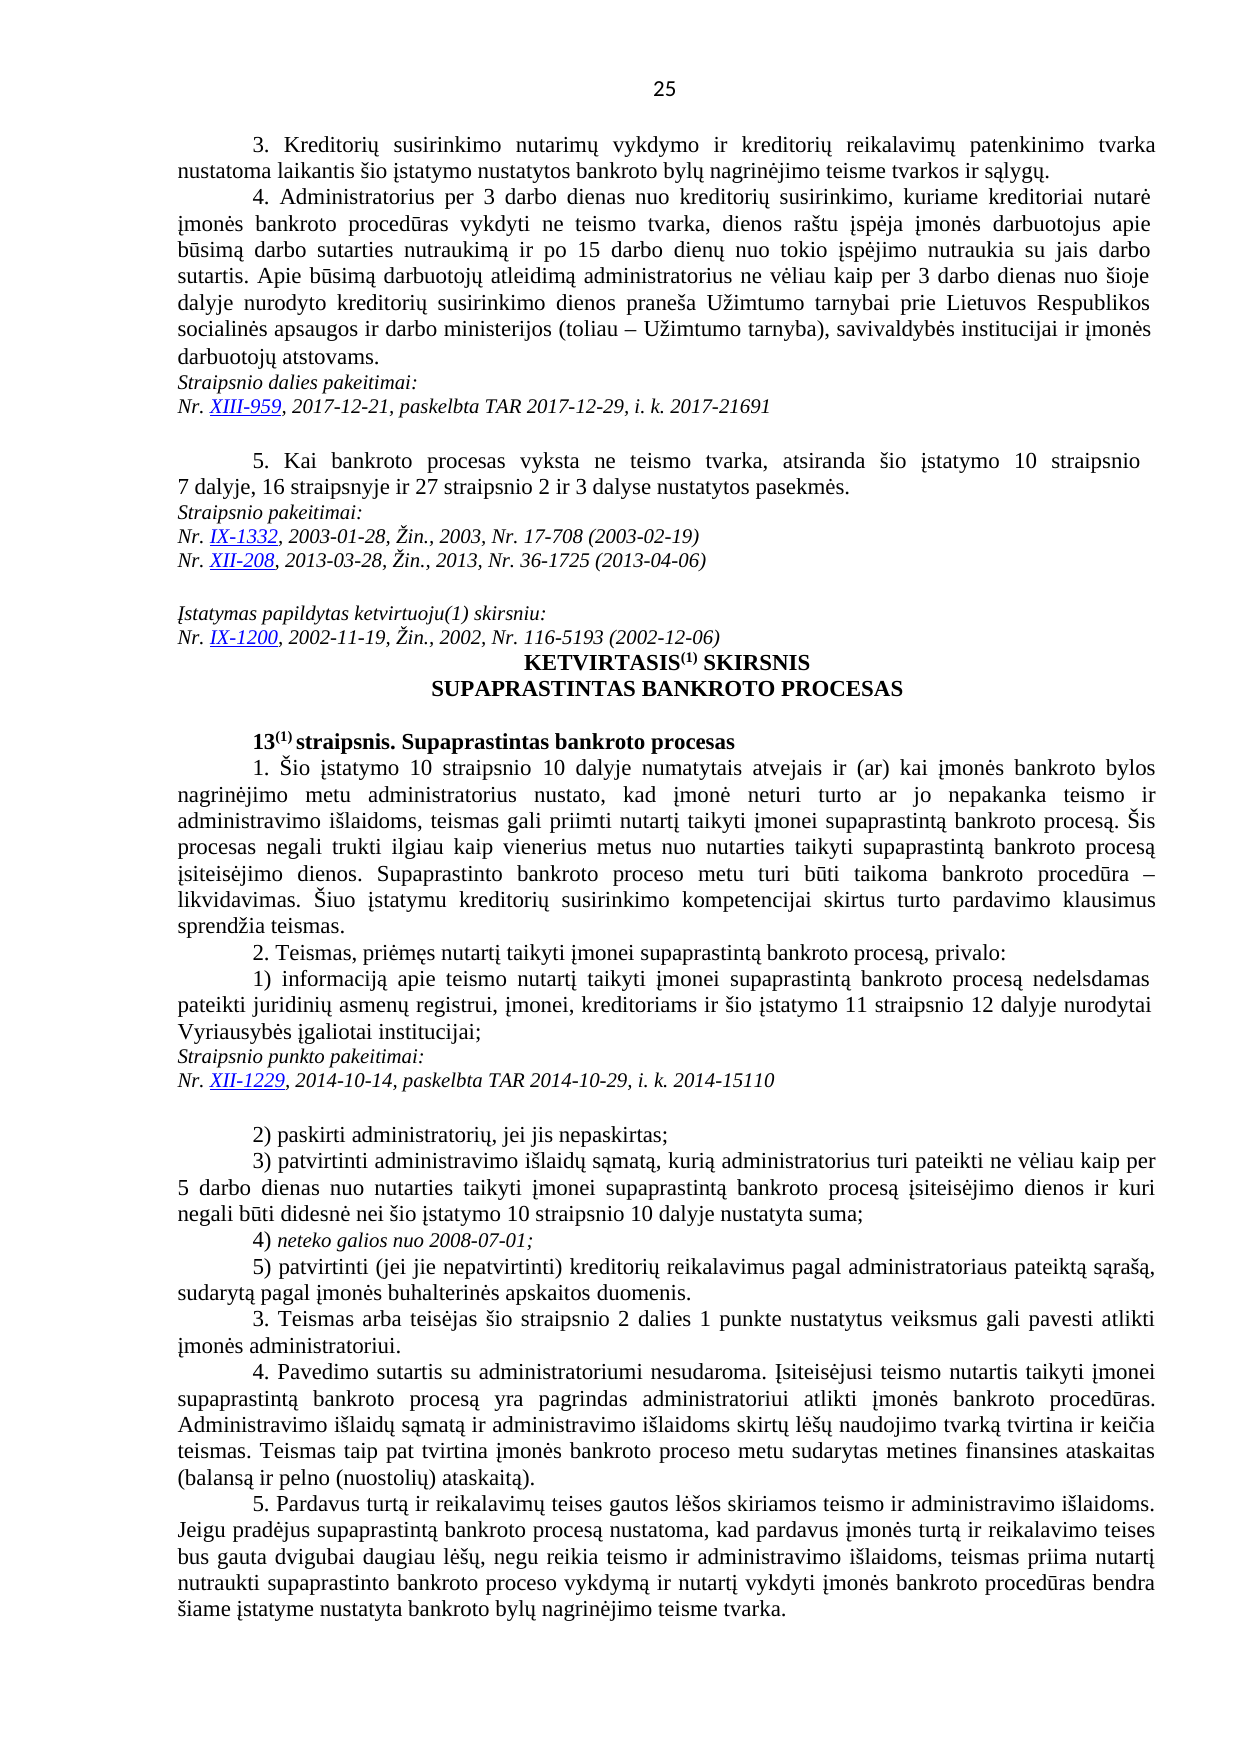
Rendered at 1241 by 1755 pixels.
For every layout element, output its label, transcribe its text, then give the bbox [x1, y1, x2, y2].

text Įstatymas papildytas ketvirtuoju(1) skirsniu: [177, 601, 1157, 625]
text Straipsnio pakeitimai: [177, 500, 1157, 524]
text 1. Šio įstatymo 10 straipsnio 10 dalyje numatytais atvejais ir (ar) kai įmonės bankroto bylos nagrinėjimo metu administratorius nustato, kad įmonė neturi turto ar jo nepakanka teismo ir administravimo išlaidoms, teismas gali priimti nutartį taikyti įmonei supaprastintą bankroto procesą. Šis procesas negali trukti ilgiau kaip vienerius metus nuo nutarties taikyti supaprastintą bankroto procesą įsiteisėjimo dienos. Supaprastinto bankroto proceso metu turi būti taikoma bankroto procedūra – likvidavimas. Šiuo įstatymu kreditorių susirinkimo kompetencijai skirtus turto pardavimo klausimus sprendžia teismas. [177, 754, 1157, 939]
text 4) neteko galios nuo 2008-07-01; [177, 1226, 1157, 1253]
text Straipsnio dalies pakeitimai: [177, 370, 1152, 394]
text Nr. XII-1229, 2014-10-14, paskelbta TAR 2014-10-29, i. k. 2014-15110 [177, 1068, 1152, 1092]
text Nr. XIII-959, 2017-12-21, paskelbta TAR 2017-12-29, i. k. 2017-21691 [177, 394, 1152, 418]
text 5. Pardavus turtą ir reikalavimų teises gautos lėšos skiriamos teismo ir administravimo išlaidoms. Jeigu pradėjus supaprastintą bankroto procesą nustatoma, kad pardavus įmonės turtą ir reikalavimo teises bus gauta dvigubai daugiau lėšų, negu reikia teismo ir administravimo išlaidoms, teismas priima nutartį nutraukti supaprastinto bankroto proceso vykdymą ir nutartį vykdyti įmonės bankroto procedūras bendra šiame įstatyme nustatyta bankroto bylų nagrinėjimo teisme tvarka. [177, 1490, 1157, 1622]
text 3. Kreditorių susirinkimo nutarimų vykdymo ir kreditorių reikalavimų patenkinimo tvarka nustatoma laikantis šio įstatymo nustatytos bankroto bylų nagrinėjimo teisme tvarkos ir sąlygų. [177, 131, 1157, 183]
text Ketvirtasis(1) SKIRSNIS [177, 649, 1157, 675]
text 1) informaciją apie teismo nutartį taikyti įmonei supaprastintą bankroto procesą nedelsdamas pateikti juridinių asmenų registrui, įmonei, kreditoriams ir šio įstatymo 11 straipsnio 12 dalyje nurodytai Vyriausybės įgaliotai institucijai; [177, 965, 1152, 1044]
text Supaprastintas BANKROTO PROCEsas [177, 675, 1157, 702]
text Nr. IX-1332, 2003-01-28, Žin., 2003, Nr. 17-708 (2003-02-19) [177, 524, 1157, 548]
text 5) patvirtinti (jei jie nepatvirtinti) kreditorių reikalavimus pagal administratoriaus pateiktą sąrašą, sudarytą pagal įmonės buhalterinės apskaitos duomenis. [177, 1253, 1157, 1306]
text 4. Pavedimo sutartis su administratoriumi nesudaroma. Įsiteisėjusi teismo nutartis taikyti įmonei supaprastintą bankroto procesą yra pagrindas administratoriui atlikti įmonės bankroto procedūras. Administravimo išlaidų sąmatą ir administravimo išlaidoms skirtų lėšų naudojimo tvarką tvirtina ir keičia teismas. Teismas taip pat tvirtina įmonės bankroto proceso metu sudarytas metines finansines ataskaitas (balansą ir pelno (nuostolių) ataskaitą). [177, 1358, 1157, 1490]
text 2. Teismas, priėmęs nutartį taikyti įmonei supaprastintą bankroto procesą, privalo: [177, 939, 1157, 965]
text 13(1) straipsnis. Supaprastintas bankroto procesas [177, 728, 1157, 754]
text Nr. IX-1200, 2002-11-19, Žin., 2002, Nr. 116-5193 (2002-12-06) [177, 625, 1157, 649]
text 3. Teismas arba teisėjas šio straipsnio 2 dalies 1 punkte nustatytus veiksmus gali pavesti atlikti įmonės administratoriui. [177, 1306, 1157, 1358]
text 3) patvirtinti administravimo išlaidų sąmatą, kurią administratorius turi pateikti ne vėliau kaip per 5 darbo dienas nuo nutarties taikyti įmonei supaprastintą bankroto procesą įsiteisėjimo dienos ir kuri negali būti didesnė nei šio įstatymo 10 straipsnio 10 dalyje nustatyta suma; [177, 1147, 1157, 1226]
text Nr. XII-208, 2013-03-28, Žin., 2013, Nr. 36-1725 (2013-04-06) [177, 548, 1157, 572]
text 5. Kai bankroto procesas vyksta ne teismo tvarka, atsiranda šio įstatymo 10 straipsnio 7 dalyje, 16 straipsnyje ir 27 straipsnio 2 ir 3 dalyse nustatytos pasekmės. [177, 447, 1157, 500]
text Straipsnio punkto pakeitimai: [177, 1044, 1152, 1068]
text 4. Administratorius per 3 darbo dienas nuo kreditorių susirinkimo, kuriame kreditoriai nutarė įmonės bankroto procedūras vykdyti ne teismo tvarka, dienos raštu įspėja įmonės darbuotojus apie būsimą darbo sutarties nutraukimą ir po 15 darbo dienų nuo tokio įspėjimo nutraukia su jais darbo sutartis. Apie būsimą darbuotojų atleidimą administratorius ne vėliau kaip per 3 darbo dienas nuo šioje dalyje nurodyto kreditorių susirinkimo dienos praneša Užimtumo tarnybai prie Lietuvos Respublikos socialinės apsaugos ir darbo ministerijos (toliau – Užimtumo tarnyba), savivaldybės institucijai ir įmonės darbuotojų atstovams. [177, 183, 1152, 370]
text 2) paskirti administratorių, jei jis nepaskirtas; [177, 1121, 1157, 1147]
